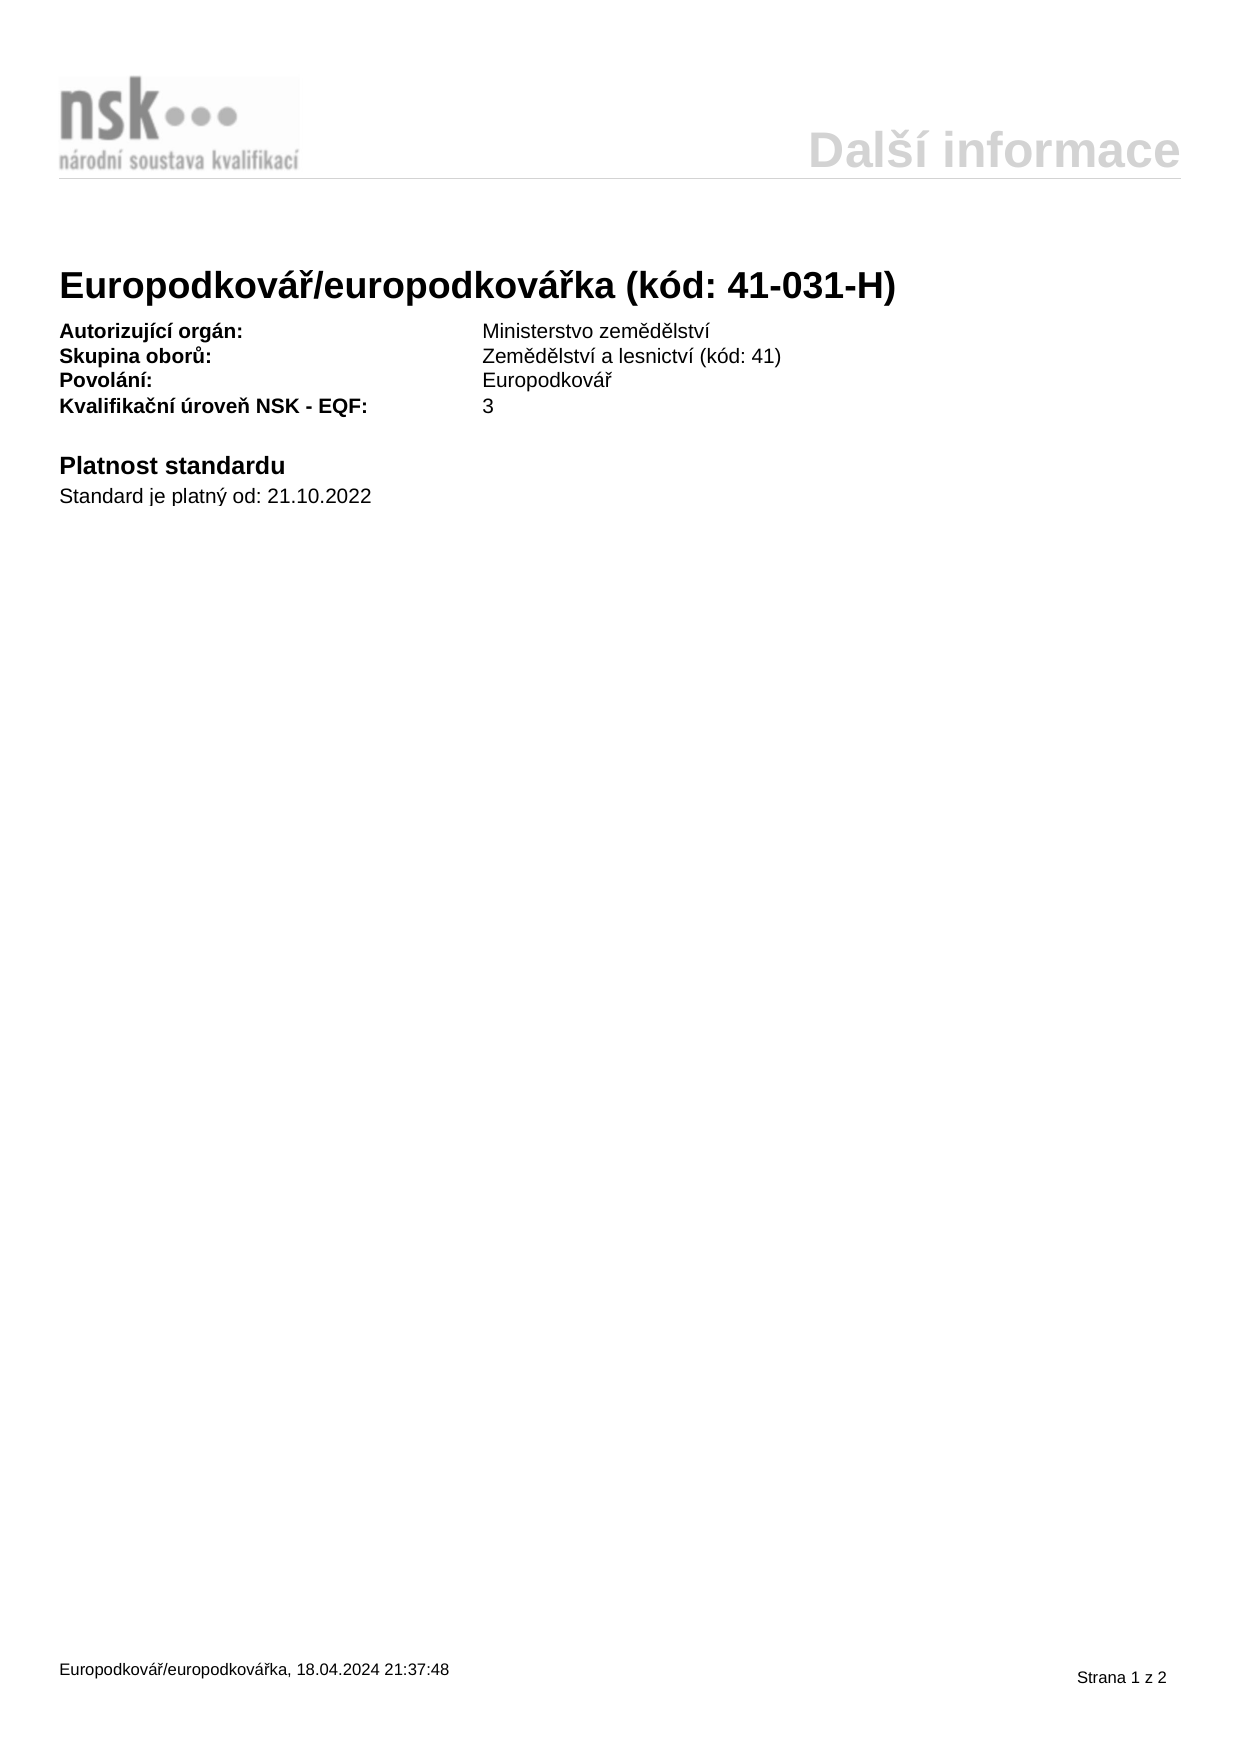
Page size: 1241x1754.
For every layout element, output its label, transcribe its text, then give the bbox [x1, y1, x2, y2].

table_header [620, 59, 627, 172]
table_cell [119, 196, 482, 224]
table_cell [1167, 506, 1181, 806]
table_cell [59, 1106, 119, 1383]
table_cell [627, 1106, 861, 1383]
table_cell [861, 1384, 1167, 1659]
table_cell [619, 806, 627, 1106]
table_cell [1167, 1660, 1181, 1696]
table_cell [619, 506, 627, 806]
table_cell [119, 506, 482, 806]
table_cell [1167, 1106, 1181, 1383]
table_cell Autorizující orgán: [59, 319, 482, 343]
table_cell [1167, 307, 1181, 319]
table_cell [619, 418, 627, 447]
table_cell [482, 506, 619, 806]
table_cell [627, 307, 861, 319]
table_cell [59, 506, 119, 806]
table_cell [59, 806, 119, 1106]
table_cell [861, 806, 1167, 1106]
table_cell Strana 1 z 2 [861, 1660, 1167, 1696]
table_header Další informace [627, 59, 1181, 178]
table_cell 3 [482, 394, 1181, 417]
table_cell [619, 1384, 627, 1659]
table_cell [619, 307, 627, 319]
table_cell [482, 196, 619, 224]
table_cell [861, 418, 1167, 447]
table_cell [119, 172, 482, 178]
table_cell [861, 307, 1167, 319]
table_cell [119, 806, 482, 1106]
table_cell [627, 806, 861, 1106]
picture [58, 59, 620, 172]
table_cell [619, 172, 627, 178]
table_cell [482, 1106, 619, 1383]
table_cell [59, 307, 119, 319]
table_cell [59, 1384, 119, 1659]
table_cell [1167, 1384, 1181, 1659]
table_cell [482, 806, 619, 1106]
table_cell Zemědělství a lesnictví (kód: 41) [482, 344, 1181, 368]
table_cell [482, 172, 619, 178]
table_cell [59, 196, 119, 224]
table_cell [119, 307, 482, 319]
table_cell Europodkovář [482, 368, 1181, 393]
table_cell [482, 418, 619, 447]
table_cell [1167, 196, 1181, 224]
table_cell Europodkovář/europodkovářka (kód: 41-031-H) [59, 224, 1181, 307]
table_cell Skupina oborů: [59, 344, 482, 368]
table_cell [59, 418, 119, 447]
table_cell Standard je platný od: 21.10.2022 [59, 484, 1181, 506]
table_cell Povolání: [59, 368, 482, 392]
table_cell Kvalifikační úroveň NSK - EQF: [59, 394, 482, 417]
table_cell [482, 307, 619, 319]
table_cell [119, 1106, 482, 1383]
table_cell [119, 1384, 482, 1659]
table_cell [627, 506, 861, 806]
table_cell [627, 196, 861, 224]
table_cell [627, 418, 861, 447]
table_cell [59, 172, 119, 178]
table_cell Ministerstvo zemědělství [482, 319, 1181, 344]
table_cell [861, 506, 1167, 806]
table_cell [619, 1106, 627, 1383]
table_cell Platnost standardu [59, 448, 1181, 483]
table_cell [627, 1384, 861, 1659]
table_cell Europodkovář/europodkovářka, 18.04.2024 21:37:48 [59, 1660, 861, 1696]
table_cell [861, 1106, 1167, 1383]
table_cell [861, 196, 1167, 224]
table_cell [482, 1384, 619, 1659]
table_cell [59, 179, 1181, 196]
table_cell [1167, 806, 1181, 1106]
table_cell [119, 418, 482, 447]
table_cell [1167, 418, 1181, 447]
table_cell [619, 196, 627, 224]
